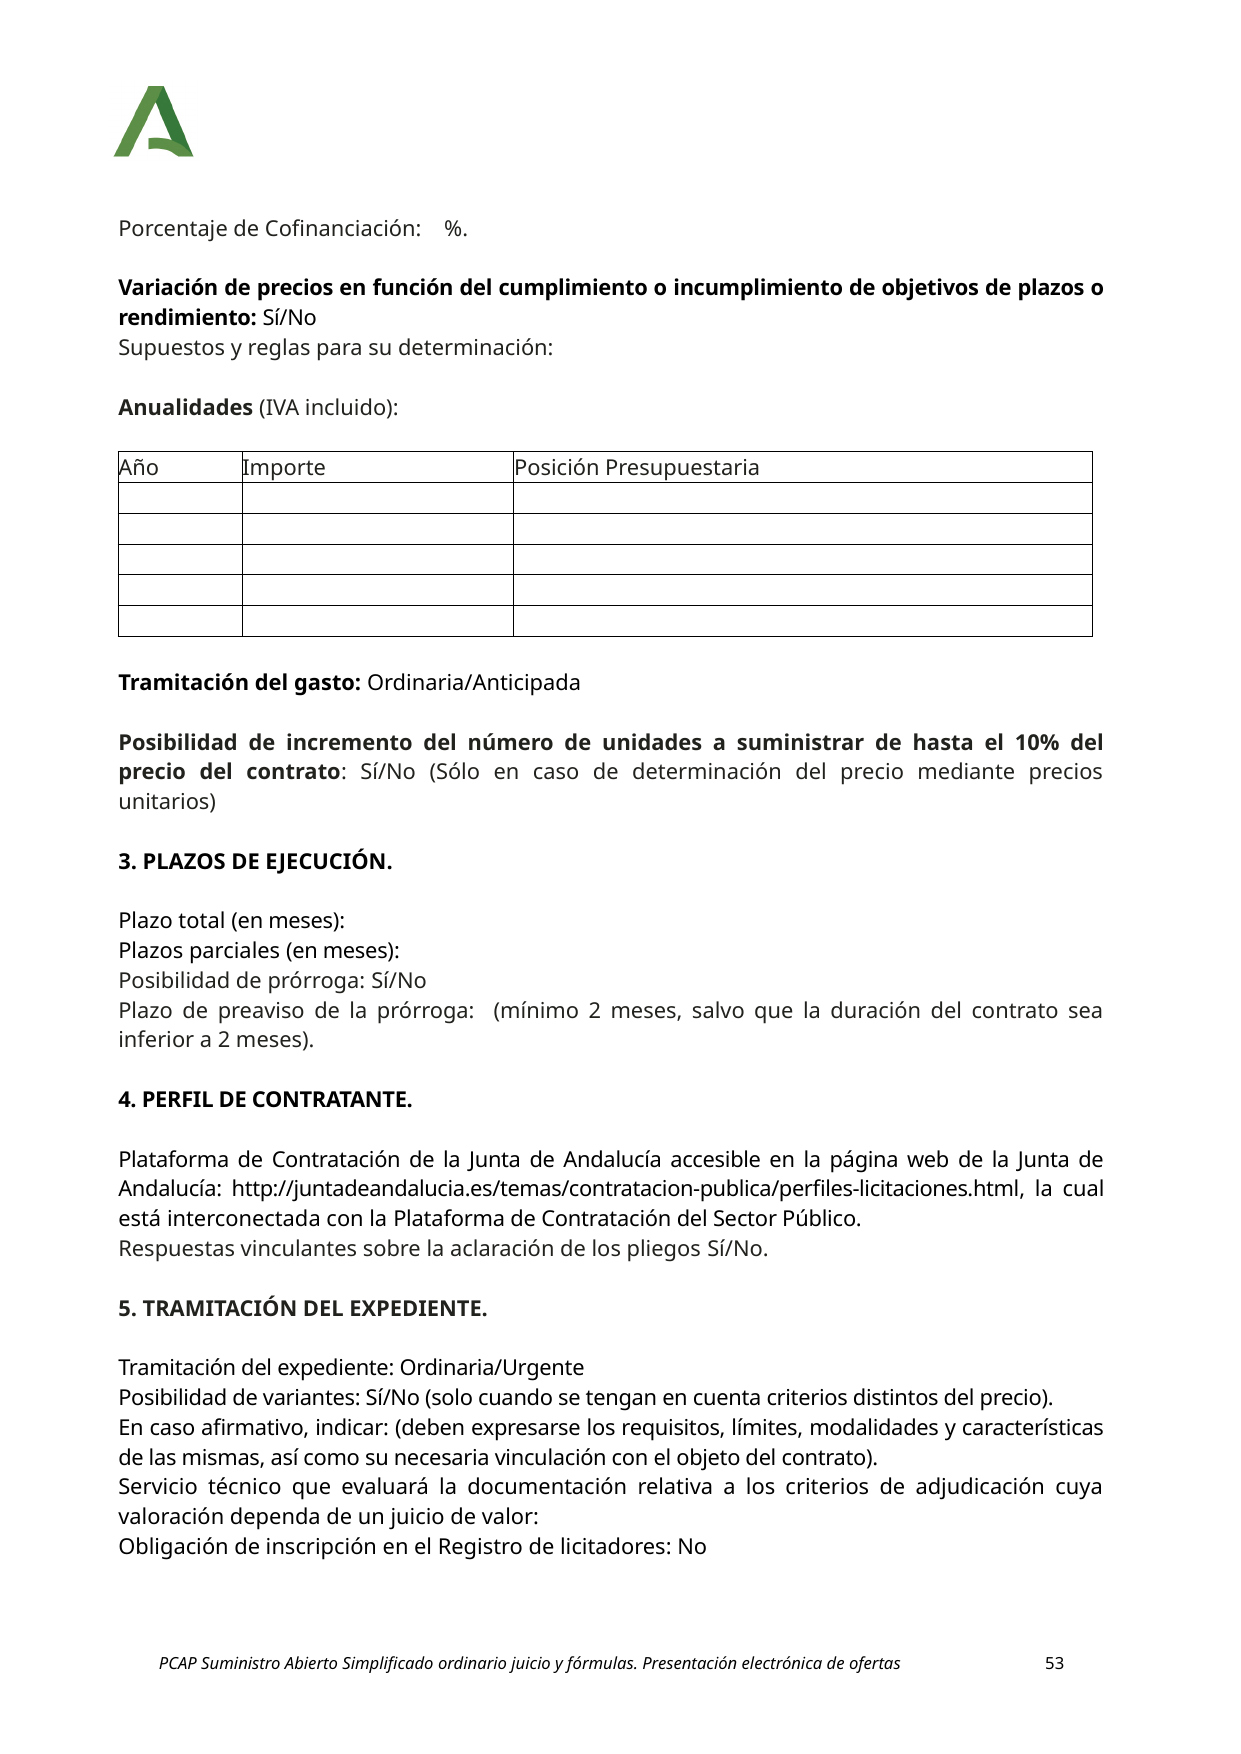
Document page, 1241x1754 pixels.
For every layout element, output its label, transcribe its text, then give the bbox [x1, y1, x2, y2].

table_cell [243, 575, 513, 605]
table_cell [119, 575, 242, 605]
table_cell [514, 545, 1092, 574]
table_cell [514, 575, 1092, 605]
table_cell [243, 483, 513, 513]
table_cell [243, 545, 513, 574]
table_cell [243, 514, 513, 543]
text Variación de precios en función del cumplimiento o incumplimiento de objetivos de plazos o rendimiento: Sí/No [118, 272, 1104, 332]
text Tramitación del expediente: Ordinaria/Urgente [118, 1352, 1104, 1382]
text Posibilidad de variantes: Sí/No (solo cuando se tengan en cuenta criterios distintos del precio). [118, 1382, 1104, 1412]
table_cell [119, 606, 242, 636]
text Respuestas vinculantes sobre la aclaración de los pliegos Sí/No. [118, 1233, 1104, 1263]
table_cell [514, 606, 1092, 636]
text En caso afirmativo, indicar: (deben expresarse los requisitos, límites, modalidades y características de las mismas, así como su necesaria vinculación con el objeto del contrato). [118, 1412, 1104, 1471]
text 5. TRAMITACIÓN DEL EXPEDIENTE. [118, 1292, 1104, 1322]
text Plazo total (en meses): [118, 905, 1104, 935]
text Plataforma de Contratación de la Junta de Andalucía accesible en la página web de la Junta de Andalucía: http://juntadeandalucia.es/temas/contratacion-publica/perfiles-licitaciones.html, la cual está interconectada con la Plataforma de Contratación del Sector Público. [118, 1143, 1104, 1233]
table_cell [119, 545, 242, 574]
text Plazo de preaviso de la prórroga: (mínimo 2 meses, salvo que la duración del contrato sea inferior a 2 meses). [118, 994, 1104, 1054]
table_header Año [119, 452, 242, 482]
text Supuestos y reglas para su determinación: [118, 332, 1104, 362]
table_cell [119, 483, 242, 513]
text 3. PLAZOS DE EJECUCIÓN. [118, 846, 1104, 875]
table_header Posición Presupuestaria [514, 452, 1092, 482]
text Porcentaje de Cofinanciación: %. [118, 213, 1104, 242]
table_cell [243, 606, 513, 636]
table_header Importe [243, 452, 513, 482]
table_cell [514, 514, 1092, 543]
text Posibilidad de prórroga: Sí/No [118, 965, 1104, 994]
text 4. PERFIL DE CONTRATANTE. [118, 1084, 1104, 1114]
table_cell [514, 483, 1092, 513]
text Obligación de inscripción en el Registro de licitadores: No [118, 1531, 1104, 1561]
picture [109, 81, 198, 161]
text Tramitación del gasto: Ordinaria/Anticipada [118, 667, 1104, 697]
text Plazos parciales (en meses): [118, 935, 1104, 965]
text Anualidades (IVA incluido): [118, 391, 1104, 421]
text Posibilidad de incremento del número de unidades a suministrar de hasta el 10% del precio del contrato: Sí/No (Sólo en caso de determinación del precio mediante precios unitarios) [118, 726, 1104, 816]
text Servicio técnico que evaluará la documentación relativa a los criterios de adjudicación cuya valoración dependa de un juicio de valor: [118, 1471, 1104, 1531]
table_cell [119, 514, 242, 543]
